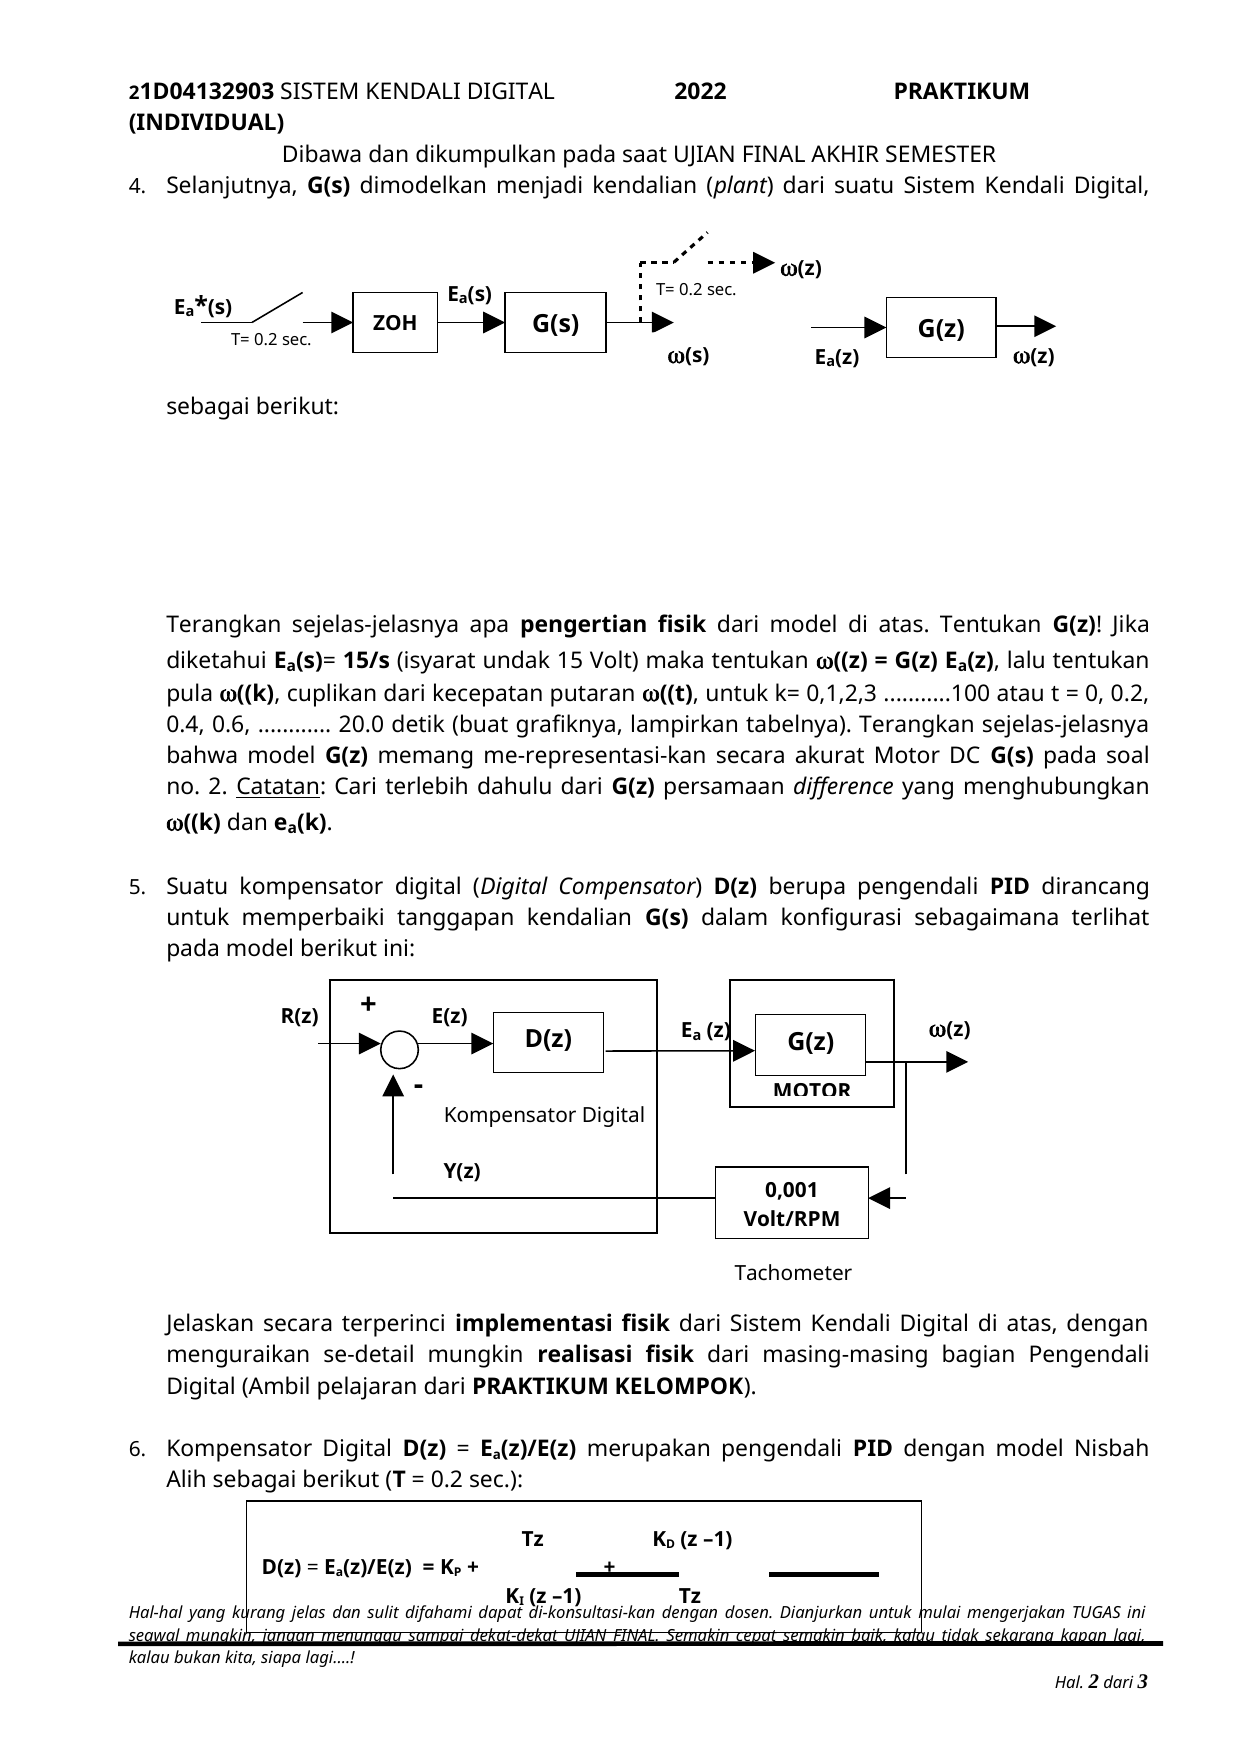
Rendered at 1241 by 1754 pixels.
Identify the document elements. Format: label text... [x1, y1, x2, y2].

list Selanjutnya, G(s) dimodelkan menjadi kendalian (plant) dari suatu Sistem Kendali Digital, sebagai berikut: [128, 169, 1150, 421]
text [731, 1011, 754, 1045]
text - [395, 1063, 442, 1103]
text Jelaskan secara terperinci implementasi fisik dari Sistem Kendali Digital di atas, dengan menguraikan se-detail mungkin realisasi fisik dari masing-masing bagian Pengendali Digital (Ambil pelajaran dari PRAKTIKUM KELOMPOK). [166, 1307, 1150, 1401]
text [331, 1002, 342, 1030]
text G(z) [772, 1023, 850, 1057]
text Terangkan sejelas-jelasnya apa pengertian fisik dari model di atas. Tentukan G(z)! Jika diketahui Ea(s)= 15/s (isyarat undak 15 Volt) maka tentukan ((z) = G(z) Ea(z), lalu tentukan pula ((k), cuplikan dari kecepatan putaran ((t), untuk k= 0,1,2,3 ...........100 atau t = 0, 0.2, 0.4, 0.6, ............ 20.0 detik (buat grafiknya, lampirkan tabelnya). Terangkan sejelas-jelasnya bahwa model G(z) memang me-representasi-kan secara akurat Motor DC G(s) pada soal no. 2. Catatan: Cari terlebih dahulu dari G(z) persamaan difference yang menghubungkan ((k) dan ea(k). [166, 608, 1150, 838]
text 0,001 Volt/RPM [731, 1176, 852, 1230]
text + [345, 983, 392, 1023]
text (z) [907, 1014, 992, 1043]
text Tachometer [720, 1258, 867, 1286]
text Kompensator Digital [421, 1100, 656, 1128]
text E(z) [407, 1002, 492, 1030]
text Y(z) [420, 1156, 504, 1185]
list Suatu kompensator digital (Digital Compensator) D(z) berupa pengendali PID dirancang untuk memperbaiki tanggapan kendalian G(s) dalam konfigurasi sebagaimana terlihat pada model berikut ini: [128, 869, 1150, 963]
text MOTOR [748, 1076, 876, 1096]
text R(z) [257, 1002, 329, 1030]
text D(z) [509, 1021, 587, 1055]
text Ea (z) [658, 1011, 729, 1045]
list Kompensator Digital D(z) = Ea(z)/E(z) merupakan pengendali PID dengan model Nisbah Alih sebagai berikut (T = 0.2 sec.): [128, 1432, 1150, 1494]
